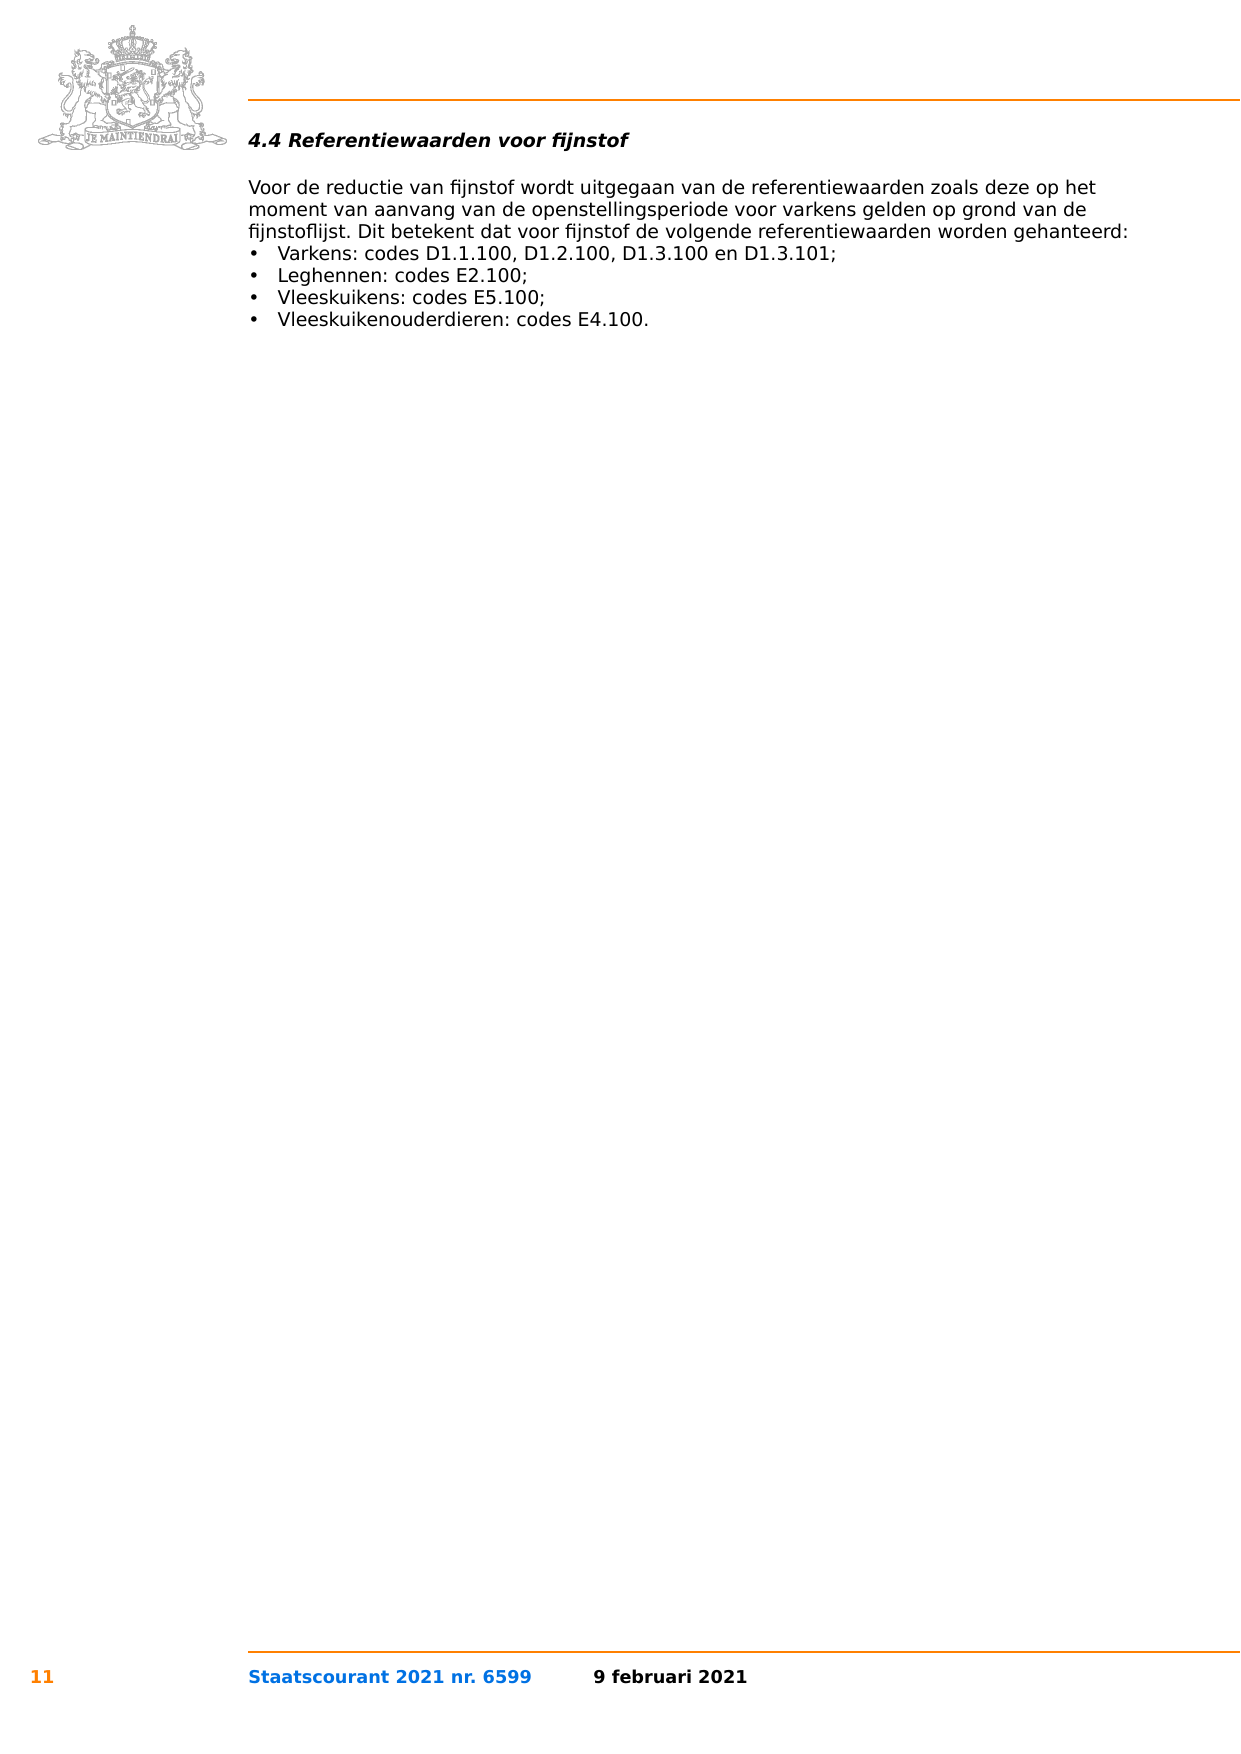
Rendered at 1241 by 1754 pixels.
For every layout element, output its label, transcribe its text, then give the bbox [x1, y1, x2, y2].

text Voor de reductie van fijnstof wordt uitgegaan van de referentiewaarden zoals deze op het moment van aanvang van de openstellingsperiode voor varkens gelden op grond van de fijnstoflijst. Dit betekent dat voor fijnstof de volgende referentiewaarden worden gehanteerd: [248, 177, 1163, 243]
subtitle 4.4 Referentiewaarden voor fijnstof [248, 130, 1163, 152]
text • Leghennen: codes E2.100; [248, 265, 1163, 287]
text • Varkens: codes D1.1.100, D1.2.100, D1.3.100 en D1.3.101; [248, 243, 1163, 265]
picture [38, 25, 227, 150]
text • Vleeskuikenouderdieren: codes E4.100. [248, 309, 1163, 331]
text • Vleeskuikens: codes E5.100; [248, 287, 1163, 309]
